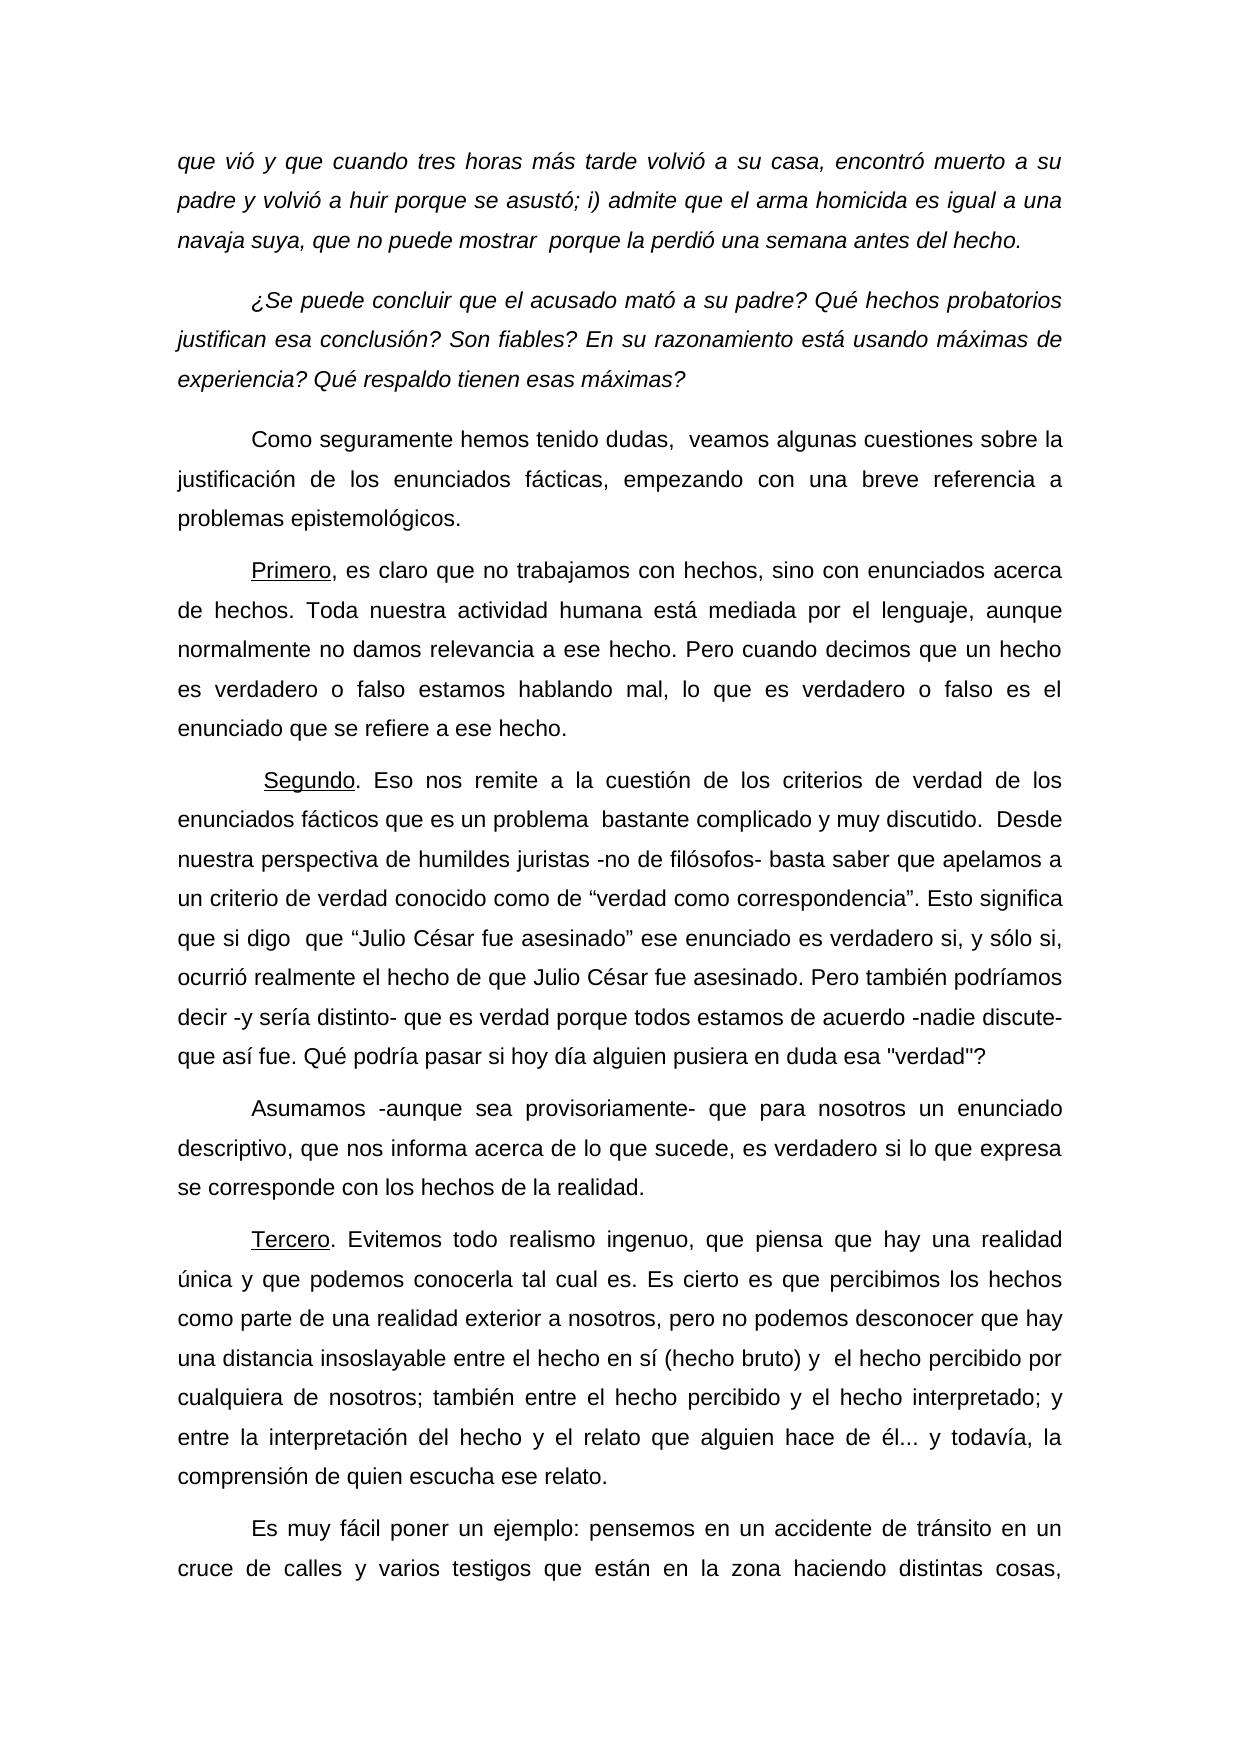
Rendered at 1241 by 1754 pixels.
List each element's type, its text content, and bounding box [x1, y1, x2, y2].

text Es muy fácil poner un ejemplo: pensemos en un accidente de tránsito en un cruce de calles y varios testigos que están en la zona haciendo distintas cosas, [177, 1515, 1063, 1581]
text Tercero. Evitemos todo realismo ingenuo, que piensa que hay una realidad única y que podemos conocerla tal cual es. Es cierto es que percibimos los hechos como parte de una realidad exterior a nosotros, pero no podemos desconocer que hay una distancia insoslayable entre el hecho en sí (hecho bruto) y el hecho percibido por cualquiera de nosotros; también entre el hecho percibido y el hecho interpretado; y entre la interpretación del hecho y el relato que alguien hace de él... y todavía, la comprensión de quien escucha ese relato. [177, 1226, 1063, 1489]
text que vió y que cuando tres horas más tarde volvió a su casa, encontró muerto a su padre y volvió a huir porque se asustó; i) admite que el arma homicida es igual a una navaja suya, que no puede mostrar porque la perdió una semana antes del hecho. [177, 148, 1063, 253]
text Primero, es claro que no trabajamos con hechos, sino con enunciados acerca de hechos. Toda nuestra actividad humana está mediada por el lenguaje, aunque normalmente no damos relevancia a ese hecho. Pero cuando decimos que un hecho es verdadero o falso estamos hablando mal, lo que es verdadero o falso es el enunciado que se refiere a ese hecho. [177, 557, 1063, 741]
text Segundo. Eso nos remite a la cuestión de los criterios de verdad de los enunciados fácticos que es un problema bastante complicado y muy discutido. Desde nuestra perspectiva de humildes juristas -no de filósofos- basta saber que apelamos a un criterio de verdad conocido como de “verdad como correspondencia”. Esto significa que si digo que “Julio César fue asesinado” ese enunciado es verdadero si, y sólo si, ocurrió realmente el hecho de que Julio César fue asesinado. Pero también podríamos decir -y sería distinto- que es verdad porque todos estamos de acuerdo -nadie discute- que así fue. Qué podría pasar si hoy día alguien pusiera en duda esa "verdad"? [177, 767, 1063, 1070]
text Como seguramente hemos tenido dudas, veamos algunas cuestiones sobre la justificación de los enunciados fácticas, empezando con una breve referencia a problemas epistemológicos. [177, 426, 1063, 531]
text Asumamos -aunque sea provisoriamente- que para nosotros un enunciado descriptivo, que nos informa acerca de lo que sucede, es verdadero si lo que expresa se corresponde con los hechos de la realidad. [177, 1095, 1063, 1201]
text ¿Se puede concluir que el acusado mató a su padre? Qué hechos probatorios justifican esa conclusión? Son fiables? En su razonamiento está usando máximas de experiencia? Qué respaldo tienen esas máximas? [177, 287, 1063, 392]
